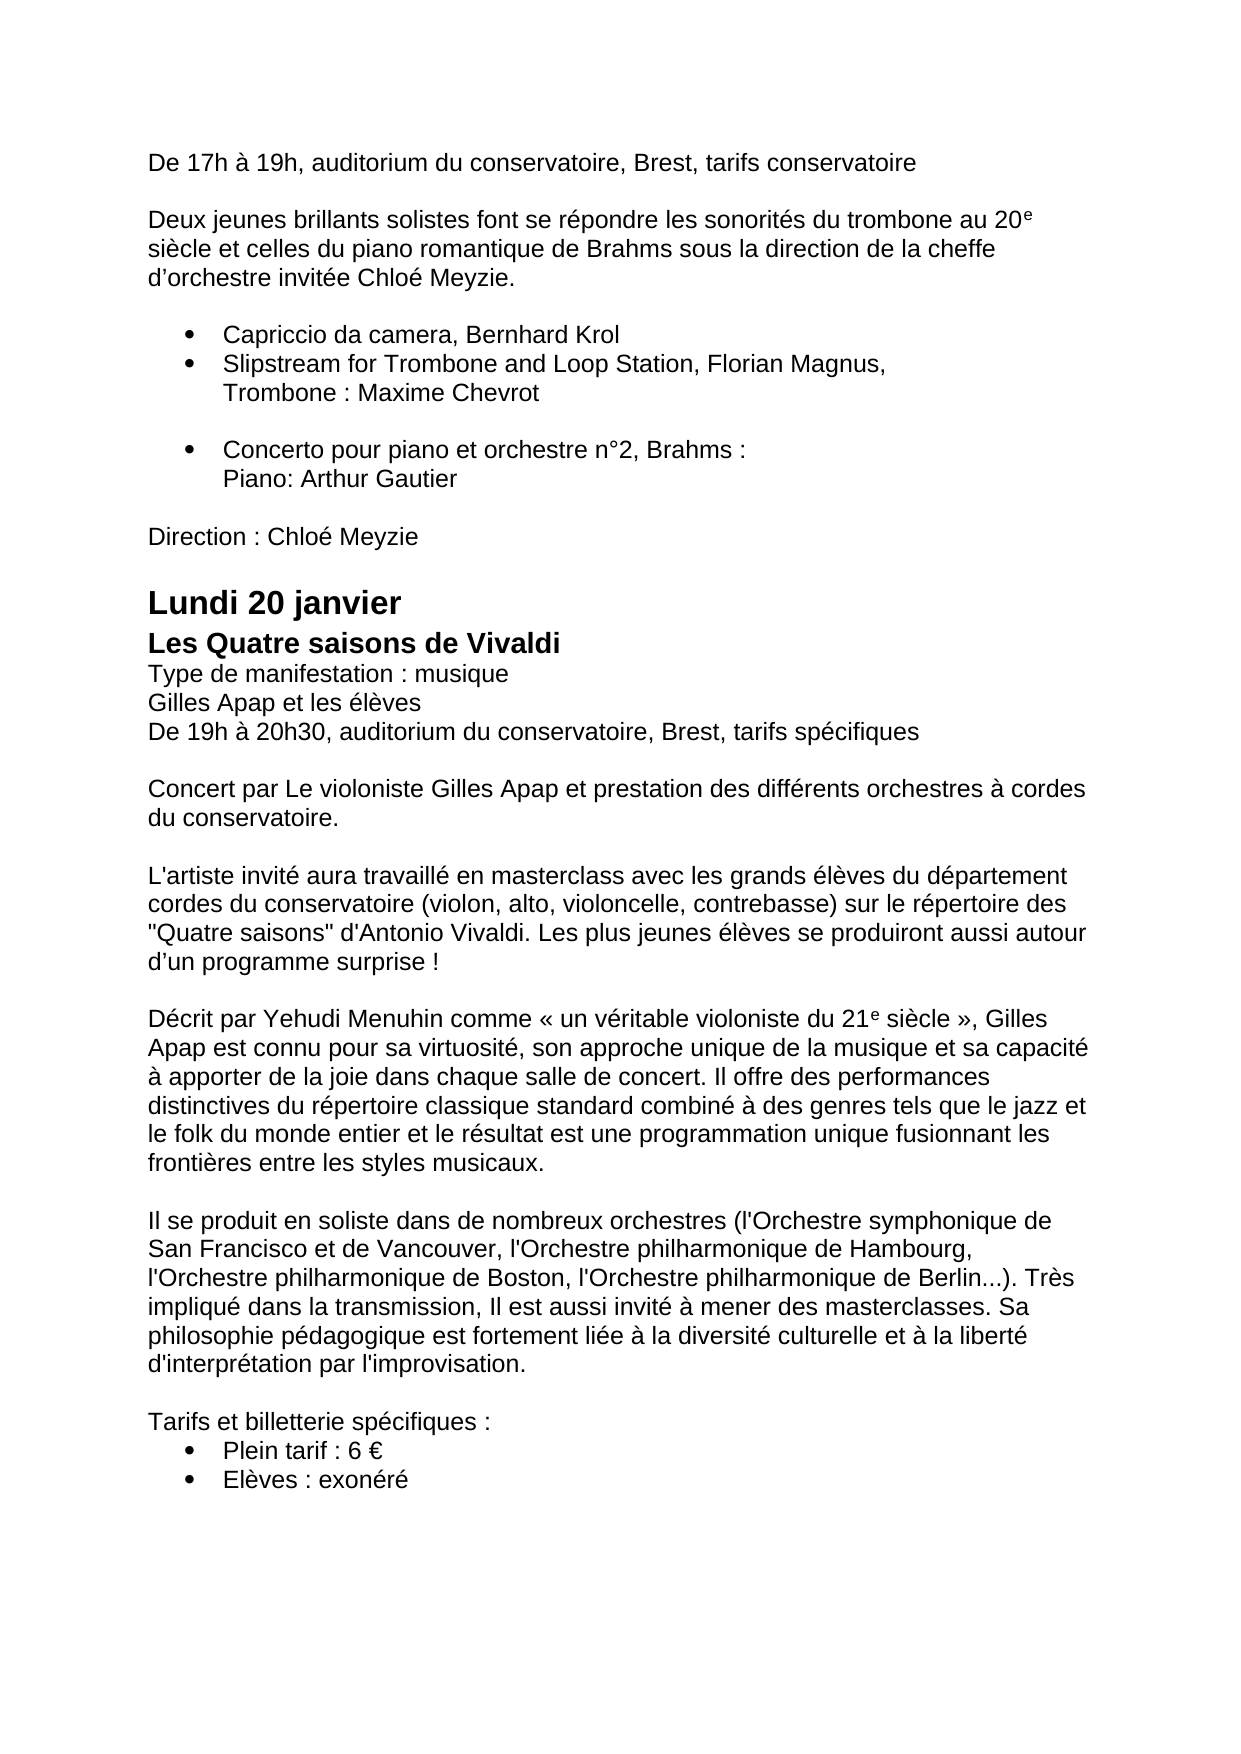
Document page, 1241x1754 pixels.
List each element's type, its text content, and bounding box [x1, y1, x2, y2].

list Plein tarif : 6 € [185, 1436, 1093, 1464]
text Décrit par Yehudi Menuhin comme « un véritable violoniste du 21e siècle », Gilles Apap est connu pour sa virtuosité, son approche unique de la musique et sa capacité à apporter de la joie dans chaque salle de concert. Il offre des performances distinctives du répertoire classique standard combiné à des genres tels que le jazz et le folk du monde entier et le résultat est une programmation unique fusionnant les frontières entre les styles musicaux. [148, 1004, 1093, 1177]
subtitle Lundi 20 janvier [148, 583, 1093, 622]
text Gilles Apap et les élèves [148, 688, 1093, 717]
text Il se produit en soliste dans de nombreux orchestres (l'Orchestre symphonique de San Francisco et de Vancouver, l'Orchestre philharmonique de Hambourg, l'Orchestre philharmonique de Boston, l'Orchestre philharmonique de Berlin...). Très impliqué dans la transmission, Il est aussi invité à mener des masterclasses. Sa philosophie pédagogique est fortement liée à la diversité culturelle et à la liberté d'interprétation par l'improvisation. [148, 1206, 1093, 1378]
subtitle Les Quatre saisons de Vivaldi [148, 626, 1093, 659]
text De 17h à 19h, auditorium du conservatoire, Brest, tarifs conservatoire [148, 148, 1093, 176]
text Direction : Chloé Meyzie [148, 522, 1093, 550]
list Slipstream for Trombone and Loop Station, Florian Magnus, Trombone : Maxime Chevrot [185, 349, 1093, 407]
text De 19h à 20h30, auditorium du conservatoire, Brest, tarifs spécifiques [148, 717, 1093, 746]
text L'artiste invité aura travaillé en masterclass avec les grands élèves du département cordes du conservatoire (violon, alto, violoncelle, contrebasse) sur le répertoire des "Quatre saisons" d'Antonio Vivaldi. Les plus jeunes élèves se produiront aussi autour d’un programme surprise ! [148, 861, 1093, 976]
text Deux jeunes brillants solistes font se répondre les sonorités du trombone au 20e siècle et celles du piano romantique de Brahms sous la direction de la cheffe d’orchestre invitée Chloé Meyzie. [148, 205, 1093, 291]
list Elèves : exonéré [185, 1464, 1093, 1493]
text Type de manifestation : musique [148, 659, 1093, 688]
list Concerto pour piano et orchestre n°2, Brahms : Piano: Arthur Gautier [185, 435, 1093, 493]
text Tarifs et billetterie spécifiques : [148, 1407, 1093, 1436]
text Concert par Le violoniste Gilles Apap et prestation des différents orchestres à cordes du conservatoire. [148, 774, 1093, 832]
list Capriccio da camera, Bernhard Krol [185, 320, 1093, 349]
